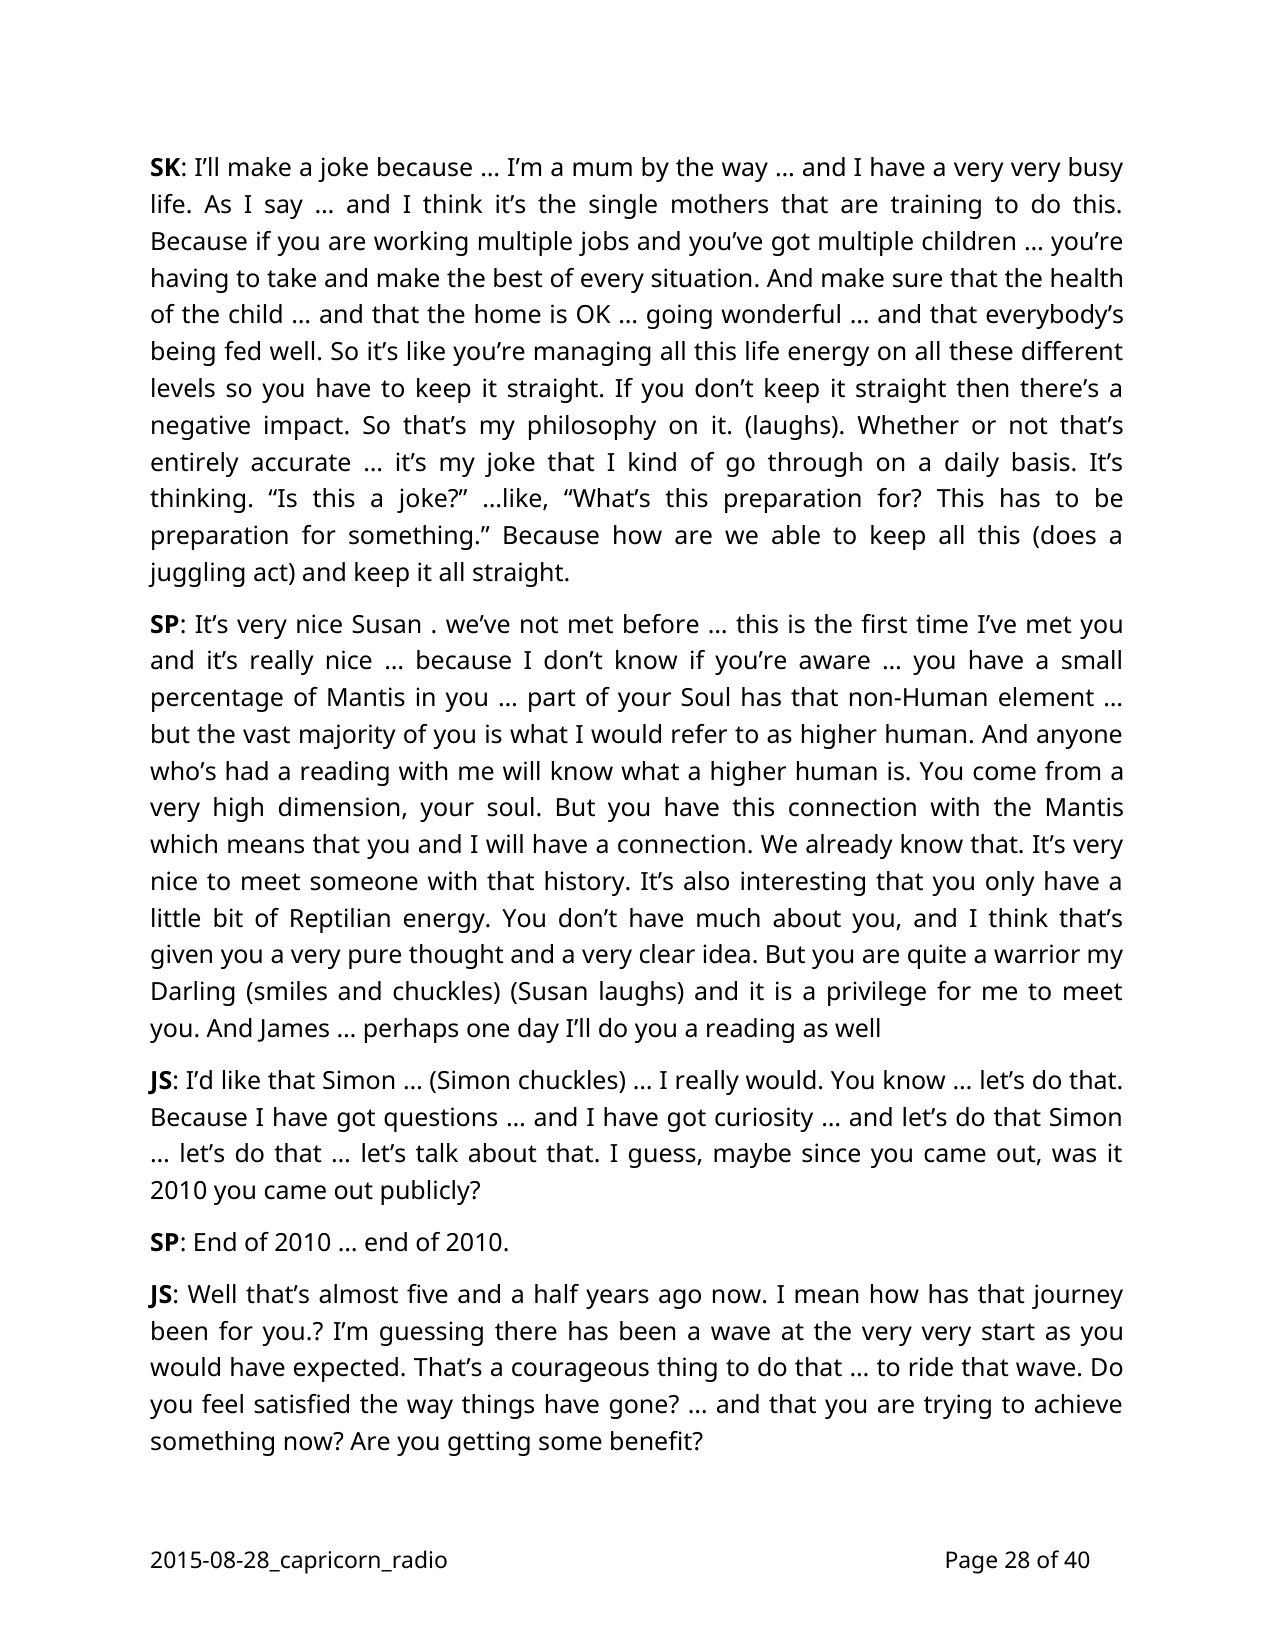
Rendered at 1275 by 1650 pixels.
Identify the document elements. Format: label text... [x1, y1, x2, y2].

text JS: I’d like that Simon … (Simon chuckles) … I really would. You know … let’s do that. Because I have got questions … and I have got curiosity … and let’s do that Simon … let’s do that … let’s talk about that. I guess, maybe since you came out, was it 2010 you came out publicly? [150, 1062, 1125, 1207]
text SP: End of 2010 … end of 2010. [150, 1224, 1125, 1259]
text SK: I’ll make a joke because … I’m a mum by the way … and I have a very very busy life. As I say … and I think it’s the single mothers that are training to do this. Because if you are working multiple jobs and you’ve got multiple children … you’re having to take and make the best of every situation. And make sure that the health of the child … and that the home is OK … going wonderful … and that everybody’s being fed well. So it’s like you’re managing all this life energy on all these different levels so you have to keep it straight. If you don’t keep it straight then there’s a negative impact. So that’s my philosophy on it. (laughs). Whether or not that’s entirely accurate … it’s my joke that I kind of go through on a daily basis. It’s thinking. “Is this a joke?” …like, “What’s this preparation for? This has to be preparation for something.” Because how are we able to keep all this (does a juggling act) and keep it all straight. [150, 150, 1125, 588]
text SP: It’s very nice Susan . we’ve not met before … this is the first time I’ve met you and it’s really nice … because I don’t know if you’re aware … you have a small percentage of Mantis in you … part of your Soul has that non-Human element … but the vast majority of you is what I would refer to as higher human. And anyone who’s had a reading with me will know what a higher human is. You come from a very high dimension, your soul. But you have this connection with the Mantis which means that you and I will have a connection. We already know that. It’s very nice to meet someone with that history. It’s also interesting that you only have a little bit of Reptilian energy. You don’t have much about you, and I think that’s given you a very pure thought and a very clear idea. But you are quite a warrior my Darling (smiles and chuckles) (Susan laughs) and it is a privilege for me to meet you. And James … perhaps one day I’ll do you a reading as well [150, 606, 1125, 1045]
text JS: Well that’s almost five and a half years ago now. I mean how has that journey been for you.? I’m guessing there has been a wave at the very very start as you would have expected. That’s a courageous thing to do that … to ride that wave. Do you feel satisfied the way things have gone? … and that you are trying to achieve something now? Are you getting some benefit? [150, 1276, 1125, 1457]
